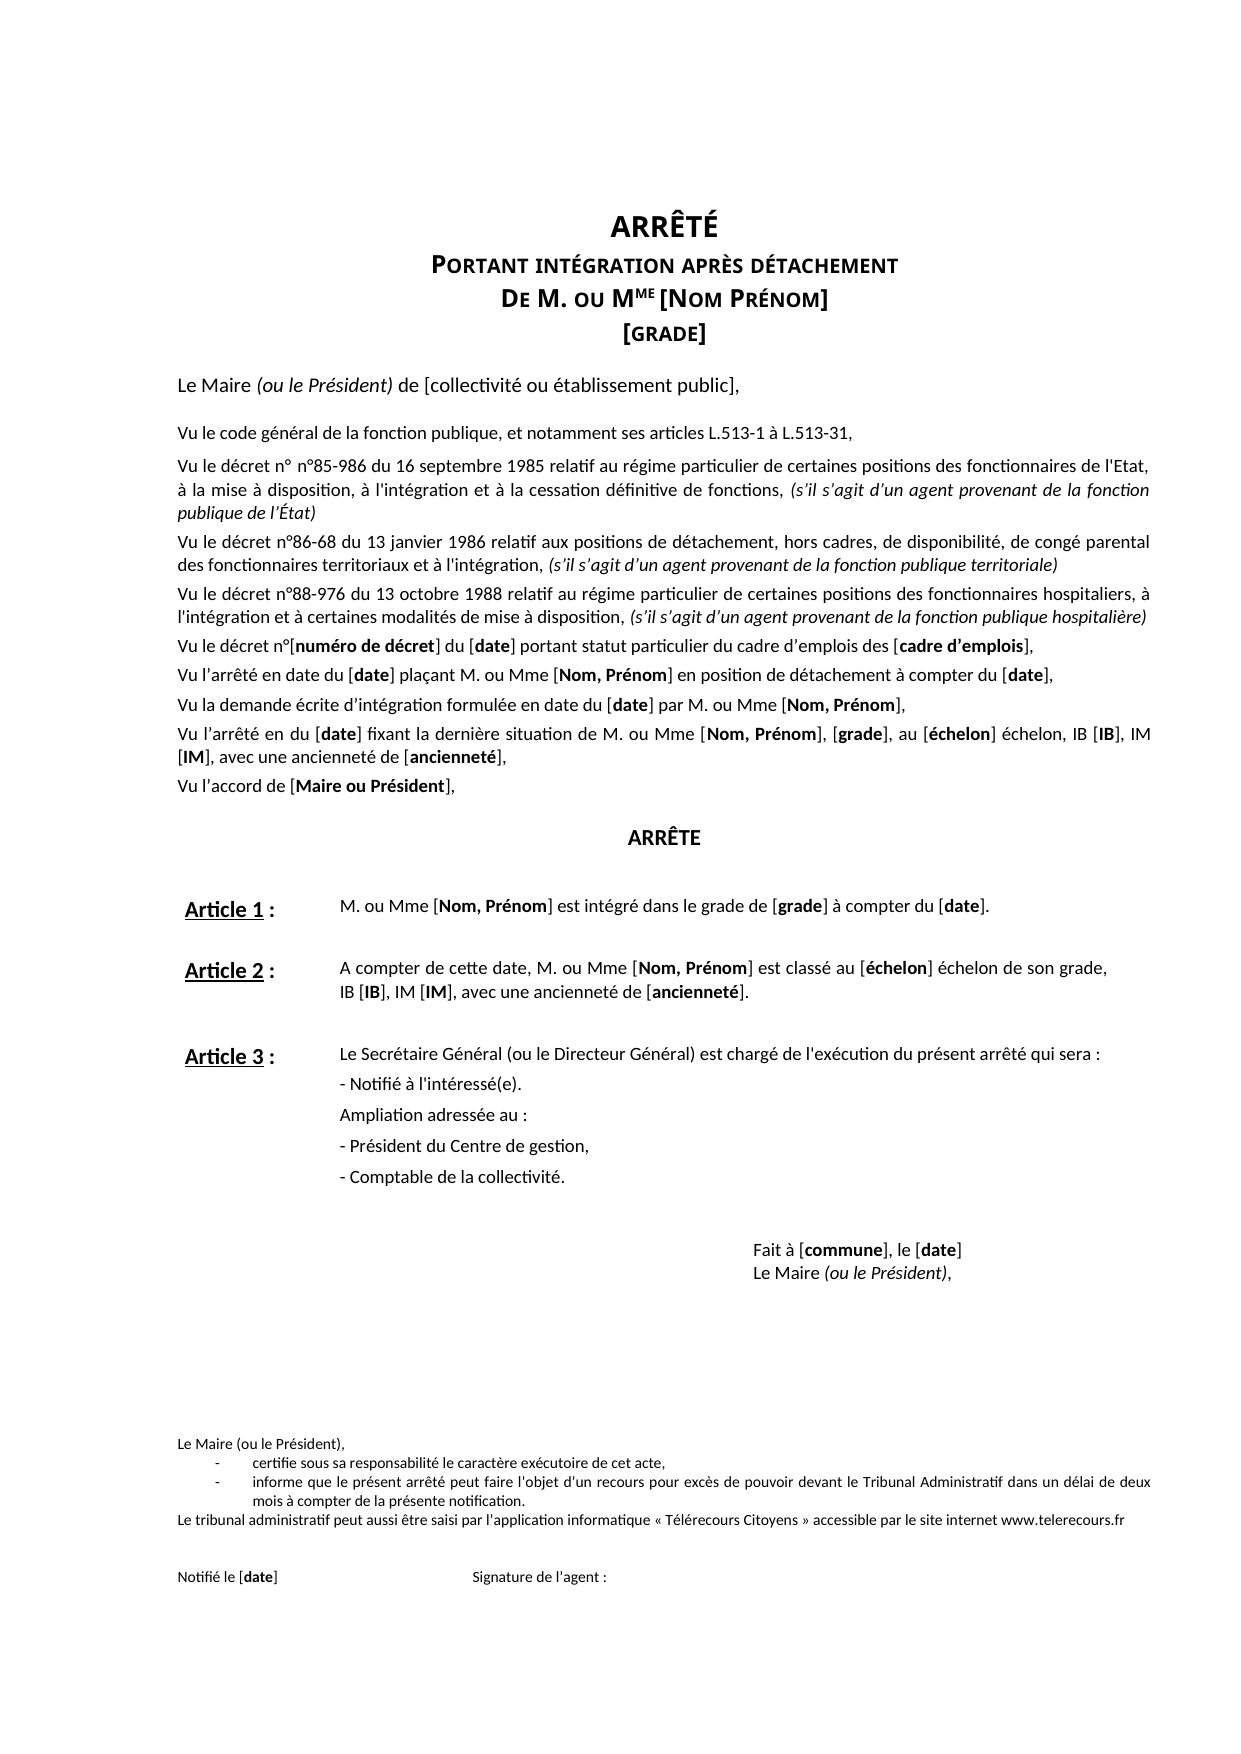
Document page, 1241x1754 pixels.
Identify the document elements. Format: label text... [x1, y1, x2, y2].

text Vu le décret n°88-976 du 13 octobre 1988 relatif au régime particulier de certaines positions des fonctionnaires hospitaliers, à l'intégration et à certaines modalités de mise à disposition, (s’il s’agit d’un agent provenant de la fonction publique hospitalière) [177, 582, 1152, 628]
text Vu le décret n°[numéro de décret] du [date] portant statut particulier du cadre d’emplois des [cadre d’emplois], [177, 634, 1152, 657]
table_header M. ou Mme [Nom, Prénom] est intégré dans le grade de [grade] à compter du [date]. [332, 895, 1122, 956]
text Vu le décret n° n°85-986 du 16 septembre 1985 relatif au régime particulier de certaines positions des fonctionnaires de l'Etat, à la mise à disposition, à l'intégration et à la cessation définitive de fonctions, (s’il s’agit d’un agent provenant de la fonction publique de l’État) [177, 450, 1152, 524]
text [grade] [177, 314, 1152, 349]
table_cell Article 2 : [177, 956, 332, 1042]
table_cell A compter de cette date, M. ou Mme [Nom, Prénom] est classé au [échelon] échelon de son grade, IB [IB], IM [IM], avec une ancienneté de [ancienneté]. [332, 956, 1122, 1042]
text ARRÊTE [177, 823, 1152, 851]
list certifie sous sa responsabilité le caractère exécutoire de cet acte, [215, 1453, 1152, 1472]
text Le Maire (ou le Président), [753, 1261, 1152, 1284]
text Vu le décret n°86-68 du 13 janvier 1986 relatif aux positions de détachement, hors cadres, de disponibilité, de congé parental des fonctionnaires territoriaux et à l'intégration, (s’il s’agit d’un agent provenant de la fonction publique territoriale) [177, 530, 1152, 576]
table_cell Article 3 : [177, 1042, 332, 1226]
text Le Maire (ou le Président) de [collectivité ou établissement public], [177, 373, 1152, 398]
text Fait à [commune], le [date] [753, 1238, 1152, 1261]
text Portant intégration après détachement [177, 246, 1152, 281]
text Vu l’accord de [Maire ou Président], [177, 774, 1152, 797]
list informe que le présent arrêté peut faire l’objet d’un recours pour excès de pouvoir devant le Tribunal Administratif dans un délai de deux mois à compter de la présente notification. [215, 1472, 1152, 1510]
text ARRÊTÉ [177, 207, 1152, 246]
text De M. ou Mme [Nom Prénom] [177, 281, 1152, 314]
text Le Maire (ou le Président), [177, 1434, 1152, 1453]
text Vu le code général de la fonction publique, et notamment ses articles L.513-1 à L.513-31, [177, 421, 1152, 444]
text Vu la demande écrite d’intégration formulée en date du [date] par M. ou Mme [Nom, Prénom], [177, 693, 1152, 716]
text Le tribunal administratif peut aussi être saisi par l’application informatique « Télérecours Citoyens » accessible par le site internet www.telerecours.fr [177, 1510, 1152, 1529]
table_cell Le Secrétaire Général (ou le Directeur Général) est chargé de l'exécution du présent arrêté qui sera : - Notifié à l'intéressé(e). Ampliation adressée au : - Président du Centre de gestion, - Comptable de la collectivité. [332, 1042, 1122, 1226]
text Notifié le [date] Signature de l’agent : [177, 1568, 1152, 1587]
text Vu l’arrêté en du [date] fixant la dernière situation de M. ou Mme [Nom, Prénom], [grade], au [échelon] échelon, IB [IB], IM [IM], avec une ancienneté de [ancienneté], [177, 722, 1152, 768]
table_header Article 1 : [177, 895, 332, 956]
text Vu l’arrêté en date du [date] plaçant M. ou Mme [Nom, Prénom] en position de détachement à compter du [date], [177, 663, 1152, 686]
